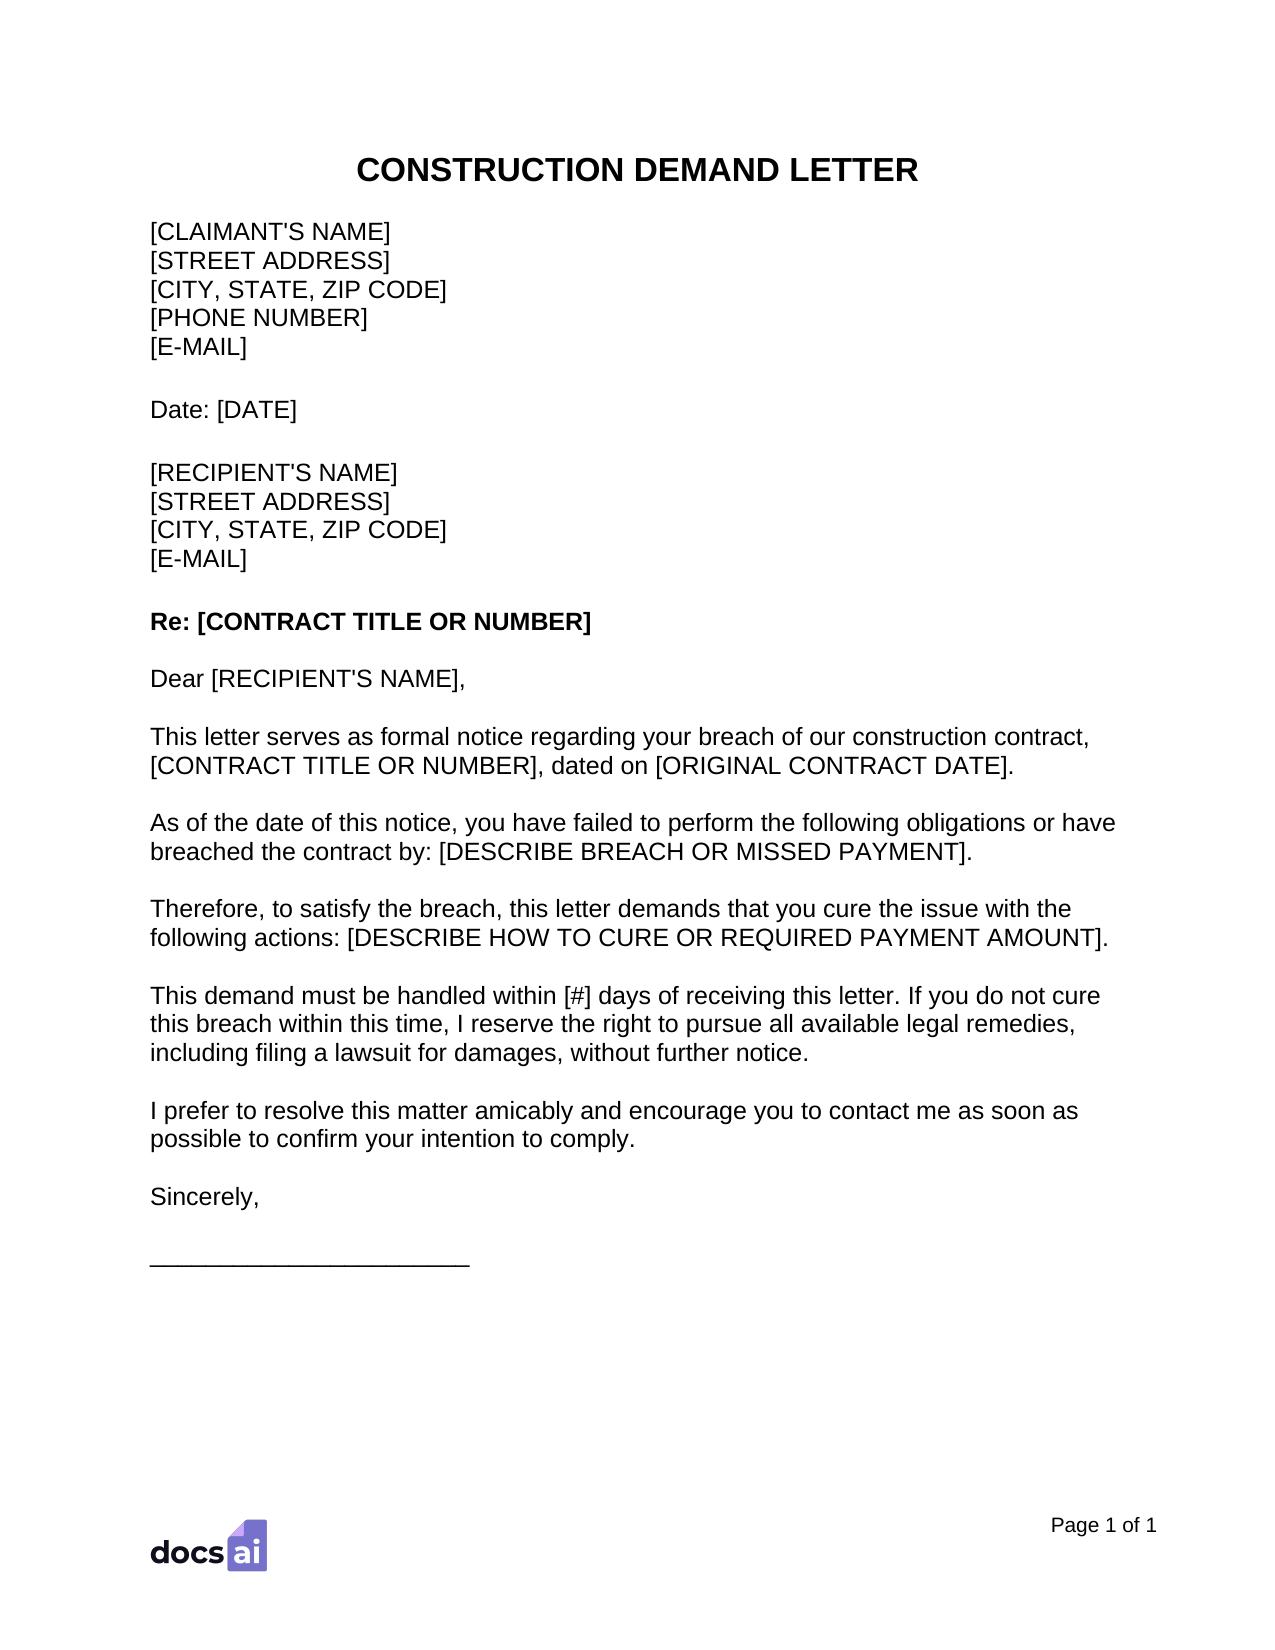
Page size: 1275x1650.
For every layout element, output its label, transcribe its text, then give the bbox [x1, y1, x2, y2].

text I prefer to resolve this matter amicably and encourage you to contact me as soon as possible to confirm your intention to comply. [150, 1096, 1125, 1153]
text As of the date of this notice, you have failed to perform the following obligations or have breached the contract by: [DESCRIBE BREACH OR MISSED PAYMENT]. [150, 808, 1125, 866]
text Dear [RECIPIENT'S NAME], [150, 664, 1125, 693]
text This demand must be handled within [#] days of receiving this letter. If you do not cure this breach within this time, I reserve the right to pursue all available legal remedies, including filing a lawsuit for damages, without further notice. [150, 981, 1125, 1067]
text CONSTRUCTION DEMAND LETTER [150, 150, 1125, 188]
text This letter serves as formal notice regarding your breach of our construction contract, [CONTRACT TITLE OR NUMBER], dated on [ORIGINAL CONTRACT DATE]. [150, 722, 1125, 779]
text Date: [DATE] [150, 395, 1125, 424]
text Re: [CONTRACT TITLE OR NUMBER] [150, 607, 1125, 636]
text [RECIPIENT'S NAME] [STREET ADDRESS] [CITY, STATE, ZIP CODE] [E-MAIL] [150, 458, 1125, 607]
text [CLAIMANT'S NAME] [STREET ADDRESS] [CITY, STATE, ZIP CODE] [PHONE NUMBER] [E-MAIL] [150, 217, 1125, 395]
text Therefore, to satisfy the breach, this letter demands that you cure the issue with the following actions: [DESCRIBE HOW TO CURE OR REQUIRED PAYMENT AMOUNT]. [150, 894, 1125, 952]
text _______________________ [150, 1239, 1125, 1268]
text Sincerely, [150, 1182, 1125, 1211]
